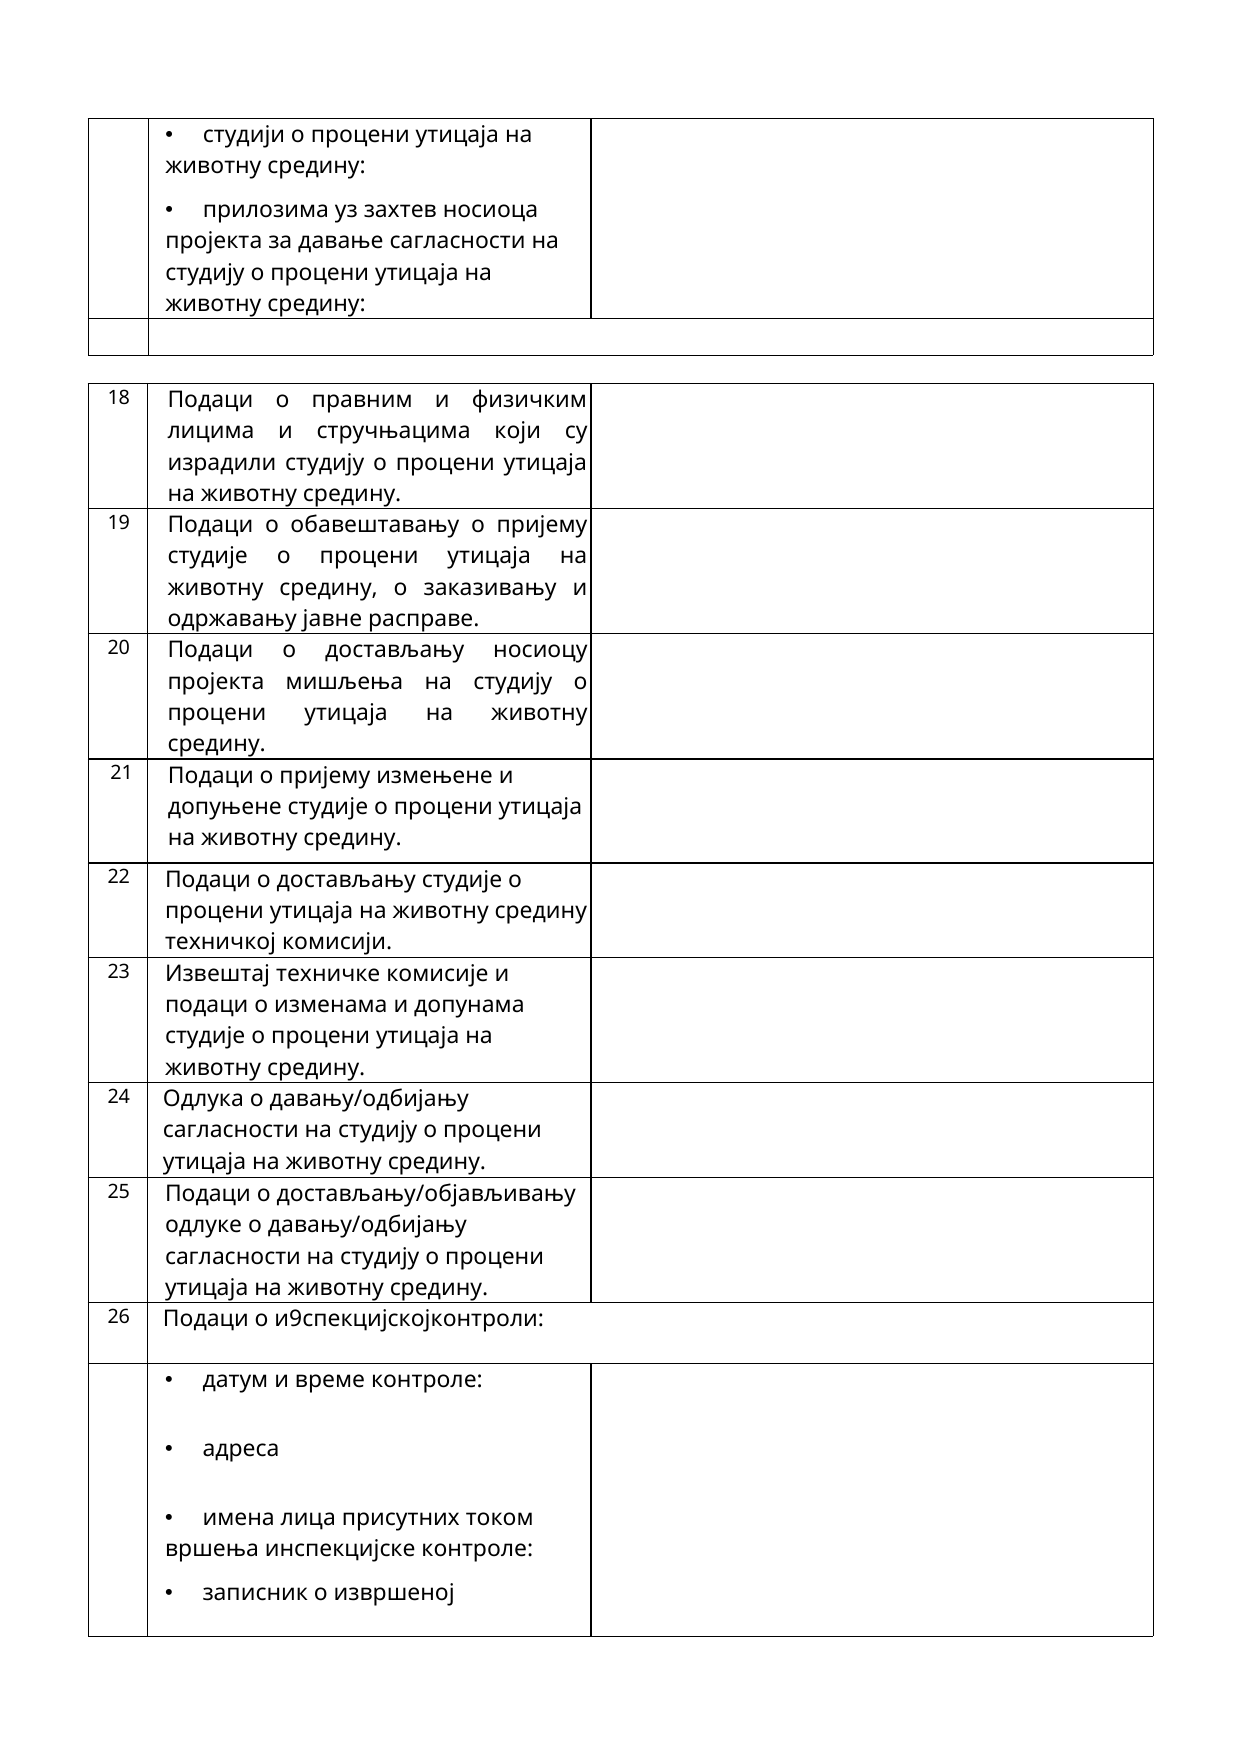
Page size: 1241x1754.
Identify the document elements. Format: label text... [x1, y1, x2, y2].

table_cell [592, 1083, 1153, 1177]
table_cell студији о процени утицаја на животну средину: прилозима уз захтев носиоца пројекта за давање сагласности на студију о процени утицаја на животну средину: [149, 119, 590, 318]
table_cell 24 [89, 1083, 147, 1177]
table_header Подаци о правним и физичким лицима и стручњацима који су израдили студију о процени утицаја на животну средину. [148, 384, 590, 508]
table_cell 20 [89, 634, 147, 758]
table_cell [592, 760, 1153, 862]
table_cell [89, 319, 148, 355]
table_header [592, 384, 1153, 508]
table_cell [592, 634, 1153, 758]
table_cell Подаци о достављању носиоцу пројекта мишљења на студију о процени утицаја на животну средину. [148, 634, 590, 758]
table_cell Подаци о достављању студије о процени утицаја на животну средину техничкој комисији. [148, 864, 590, 957]
table_cell 19 [89, 509, 147, 633]
table_cell [89, 119, 148, 318]
table_cell [149, 319, 1153, 355]
table_cell 23 [89, 958, 147, 1082]
table_cell 21 [89, 760, 147, 862]
table_cell 26 [89, 1303, 147, 1363]
table_cell [592, 1364, 1153, 1636]
table_cell Подаци о и9спекцијскојконтроли: [148, 1303, 1153, 1363]
table_cell Извештај техничке комисије и подаци о изменама и допунама студије о процени утицаја на животну средину. [148, 958, 590, 1082]
table_cell Подаци о достављању/објављивању одлуке о давању/одбијању сагласности на студију о процени утицаја на животну средину. [148, 1178, 590, 1302]
table_cell [592, 864, 1153, 957]
table_cell [592, 1178, 1153, 1302]
table_cell датум и време контроле: адреса имена лица присутних током вршења инспекцијске контроле: записник о извршеној [148, 1364, 590, 1636]
table_cell Подаци о пријему измењене и допуњене студије о процени утицаја на животну средину. [148, 760, 590, 862]
table_cell Одлука о давању/одбијању сагласности на студију о процени утицаја на животну средину. [148, 1083, 590, 1177]
table_cell 22 [89, 864, 147, 957]
table_cell [592, 958, 1153, 1082]
table_cell Подаци о обавештавању о пријему студије о процени утицаја на животну средину, о заказивању и одржавању јавне расправе. [148, 509, 590, 633]
table_cell 25 [89, 1178, 147, 1302]
table_header 18 [89, 384, 147, 508]
table_cell [89, 1364, 147, 1636]
table_cell [592, 509, 1153, 633]
table_cell [592, 119, 1153, 318]
